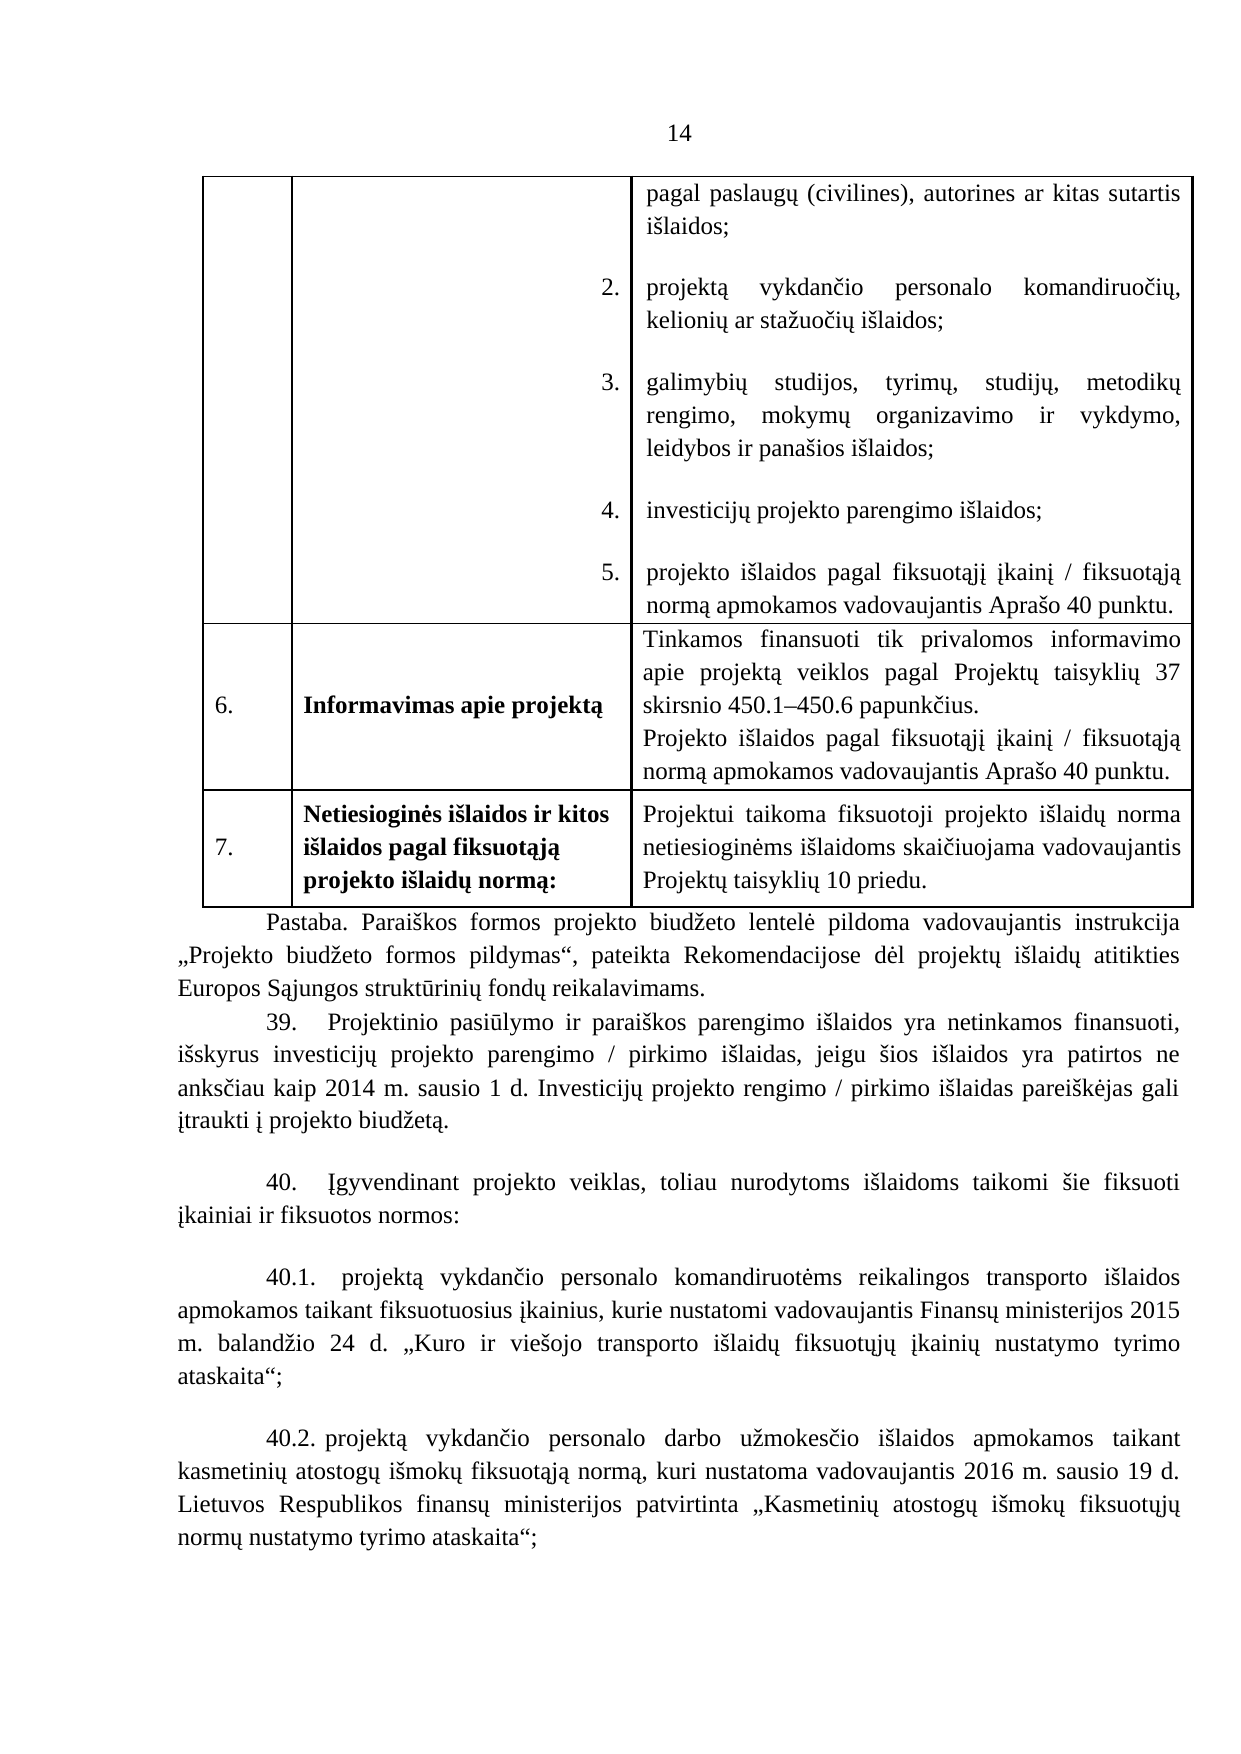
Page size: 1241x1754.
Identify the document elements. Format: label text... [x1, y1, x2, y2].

table_cell 7. [204, 791, 291, 906]
table_cell Projektui taikoma fiksuotoji projekto išlaidų norma netiesioginėms išlaidoms skaičiuojama vadovaujantis Projektų taisyklių 10 priedu. [633, 791, 1191, 906]
table_cell Projekto vykdymas [293, 177, 630, 623]
text 39. Projektinio pasiūlymo ir paraiškos parengimo išlaidos yra netinkamos finansuoti, išskyrus investicijų projekto parengimo / pirkimo išlaidas, jeigu šios išlaidos yra patirtos ne anksčiau kaip 2014 m. sausio 1 d. Investicijų projekto rengimo / pirkimo išlaidas pareiškėjas gali įtraukti į projekto biudžetą. [177, 1007, 1181, 1134]
table_cell 6. [204, 624, 291, 789]
table_cell Tinkamos finansuoti tik privalomos informavimo apie projektą veiklos pagal Projektų taisyklių 37 skirsnio 450.1–450.6 papunkčius. Projekto išlaidos pagal fiksuotąjį įkainį / fiksuotąją normą apmokamos vadovaujantis Aprašo 40 punktu. [633, 624, 1191, 789]
text 40.1. projektą vykdančio personalo komandiruotėms reikalingos transporto išlaidos apmokamos taikant fiksuotuosius įkainius, kurie nustatomi vadovaujantis Finansų ministerijos 2015 m. balandžio 24 d. „Kuro ir viešojo transporto išlaidų fiksuotųjų įkainių nustatymo tyrimo ataskaita“; [177, 1262, 1181, 1390]
table_cell Tinkamos finansuoti išlaidos: 1. projektą vykdančio personalo darbo užmokesčio ir atlygio projektą vykdantiems fiziniams asmenims pagal paslaugų (civilines), autorines ar kitas sutartis išlaidos; 2. projektą vykdančio personalo komandiruočių, kelionių ar stažuočių išlaidos; 3. galimybių studijos, tyrimų, studijų, metodikų rengimo, mokymų organizavimo ir vykdymo, leidybos ir panašios išlaidos; 4. investicijų projekto parengimo išlaidos; 5. projekto išlaidos pagal fiksuotąjį įkainį / fiksuotąją normą apmokamos vadovaujantis Aprašo 40 punktu. [633, 177, 1191, 623]
table_cell Informavimas apie projektą [293, 624, 630, 789]
table_cell [204, 177, 291, 623]
text 40.2. projektą vykdančio personalo darbo užmokesčio išlaidos apmokamos taikant kasmetinių atostogų išmokų fiksuotąją normą, kuri nustatoma vadovaujantis 2016 m. sausio 19 d. Lietuvos Respublikos finansų ministerijos patvirtinta „Kasmetinių atostogų išmokų fiksuotųjų normų nustatymo tyrimo ataskaita“; [177, 1423, 1181, 1551]
table_cell Netiesioginės išlaidos ir kitos išlaidos pagal fiksuotąją projekto išlaidų normą: [293, 791, 630, 906]
text 40. Įgyvendinant projekto veiklas, toliau nurodytoms išlaidoms taikomi šie fiksuoti įkainiai ir fiksuotos normos: [177, 1167, 1181, 1229]
text Pastaba. Paraiškos formos projekto biudžeto lentelė pildoma vadovaujantis instrukcija „Projekto biudžeto formos pildymas“, pateikta Rekomendacijose dėl projektų išlaidų atitikties Europos Sąjungos struktūrinių fondų reikalavimams. [177, 907, 1181, 1002]
